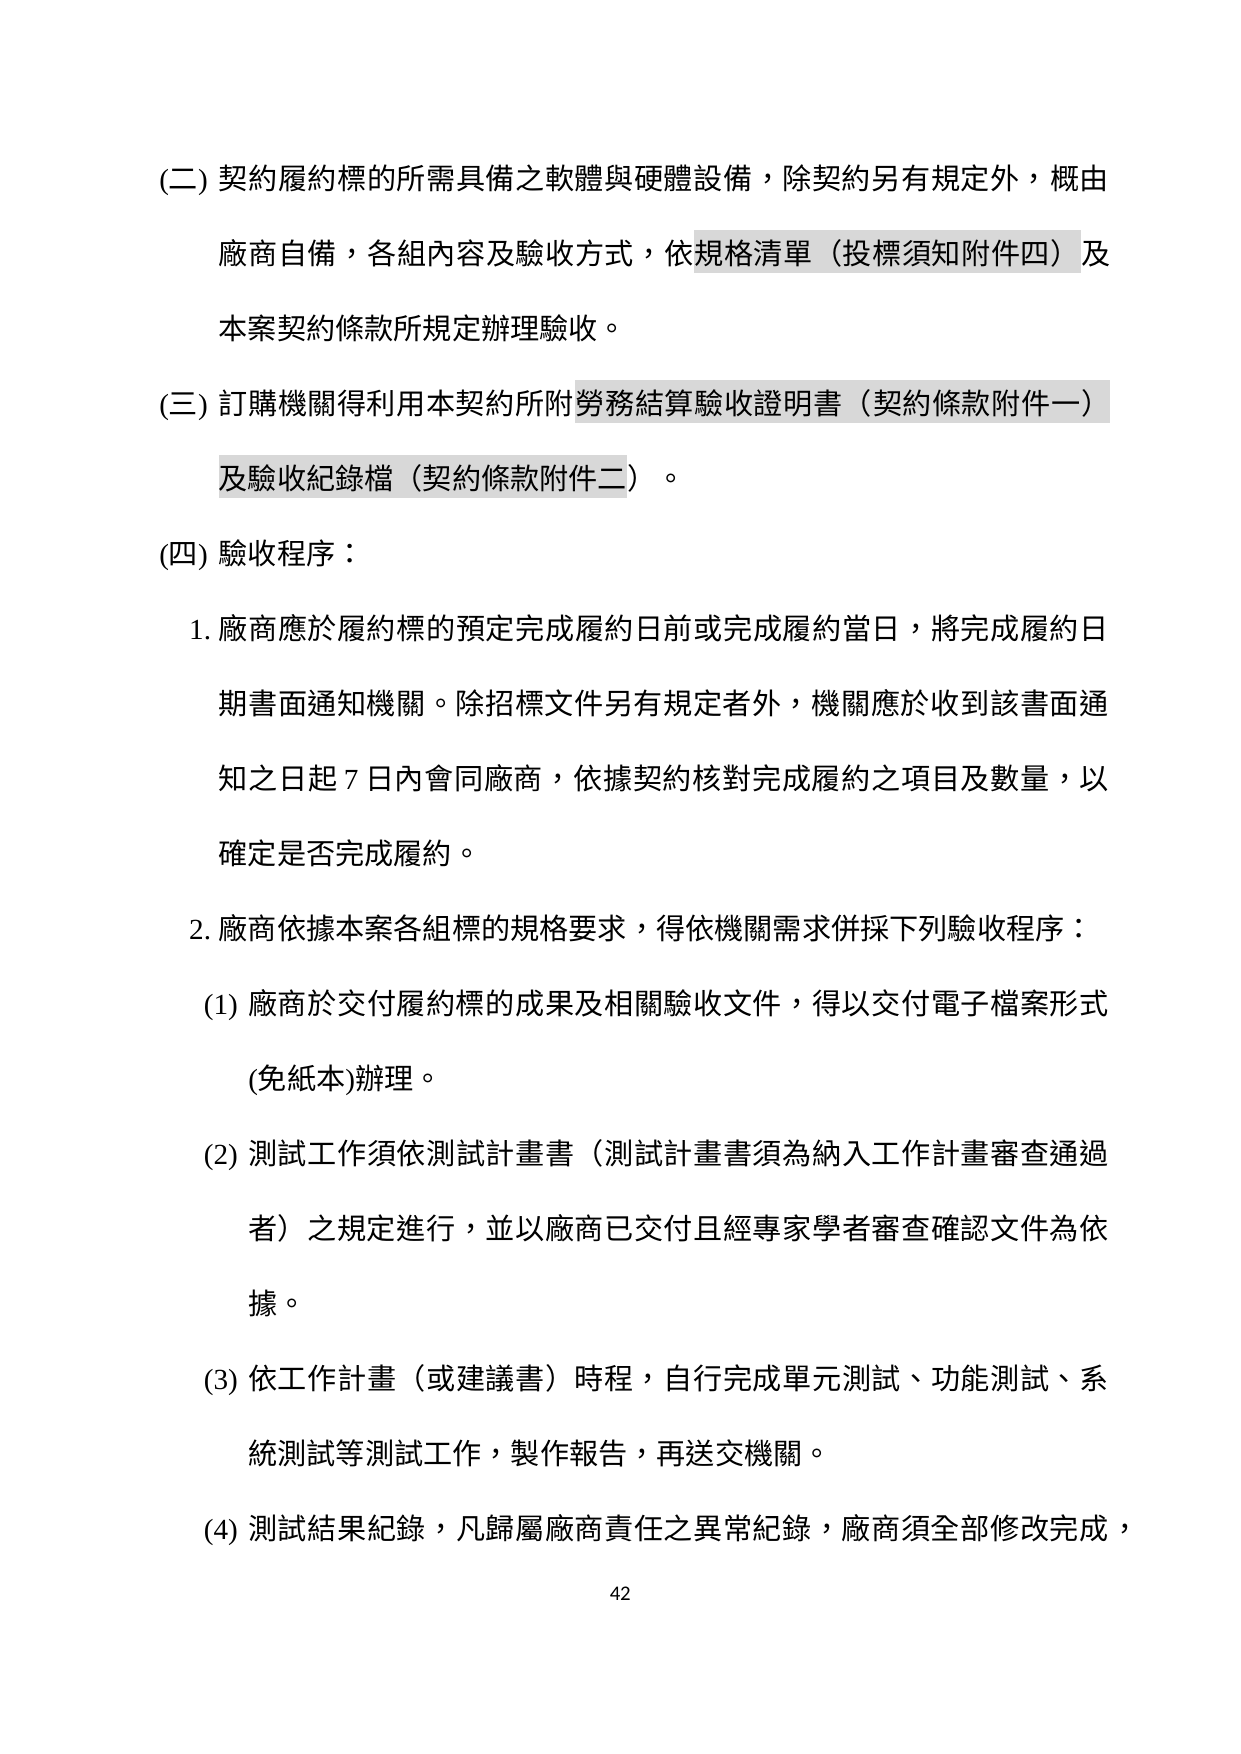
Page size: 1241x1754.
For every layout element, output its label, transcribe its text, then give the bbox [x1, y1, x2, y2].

subtitle 訂購機關得利用本契約所附勞務結算驗收證明書（契約條款附件一）及驗收紀錄檔（契約條款附件二）。 [159, 364, 1110, 514]
list 測試工作須依測試計畫書（測試計畫書須為納入工作計畫審查通過者）之規定進行，並以廠商已交付且經專家學者審查確認文件為依據。 [204, 1114, 1110, 1339]
list 測試結果紀錄，凡歸屬廠商責任之異常紀錄，廠商須全部修改完成，始得同意驗收。 [204, 1489, 1110, 1564]
list 廠商應於履約標的預定完成履約日前或完成履約當日，將完成履約日期書面通知機關。除招標文件另有規定者外，機關應於收到該書面通知之日起7日內會同廠商，依據契約核對完成履約之項目及數量，以確定是否完成履約。 [189, 589, 1110, 889]
list 廠商依據本案各組標的規格要求，得依機關需求併採下列驗收程序： [189, 889, 1110, 964]
subtitle 契約履約標的所需具備之軟體與硬體設備，除契約另有規定外，概由廠商自備，各組內容及驗收方式，依規格清單（投標須知附件四）及本案契約條款所規定辦理驗收。 [159, 139, 1110, 364]
subtitle 驗收程序： [159, 514, 1110, 589]
list 依工作計畫（或建議書）時程，自行完成單元測試、功能測試、系統測試等測試工作，製作報告，再送交機關。 [204, 1339, 1110, 1489]
list 廠商於交付履約標的成果及相關驗收文件，得以交付電子檔案形式(免紙本)辦理。 [204, 964, 1110, 1114]
